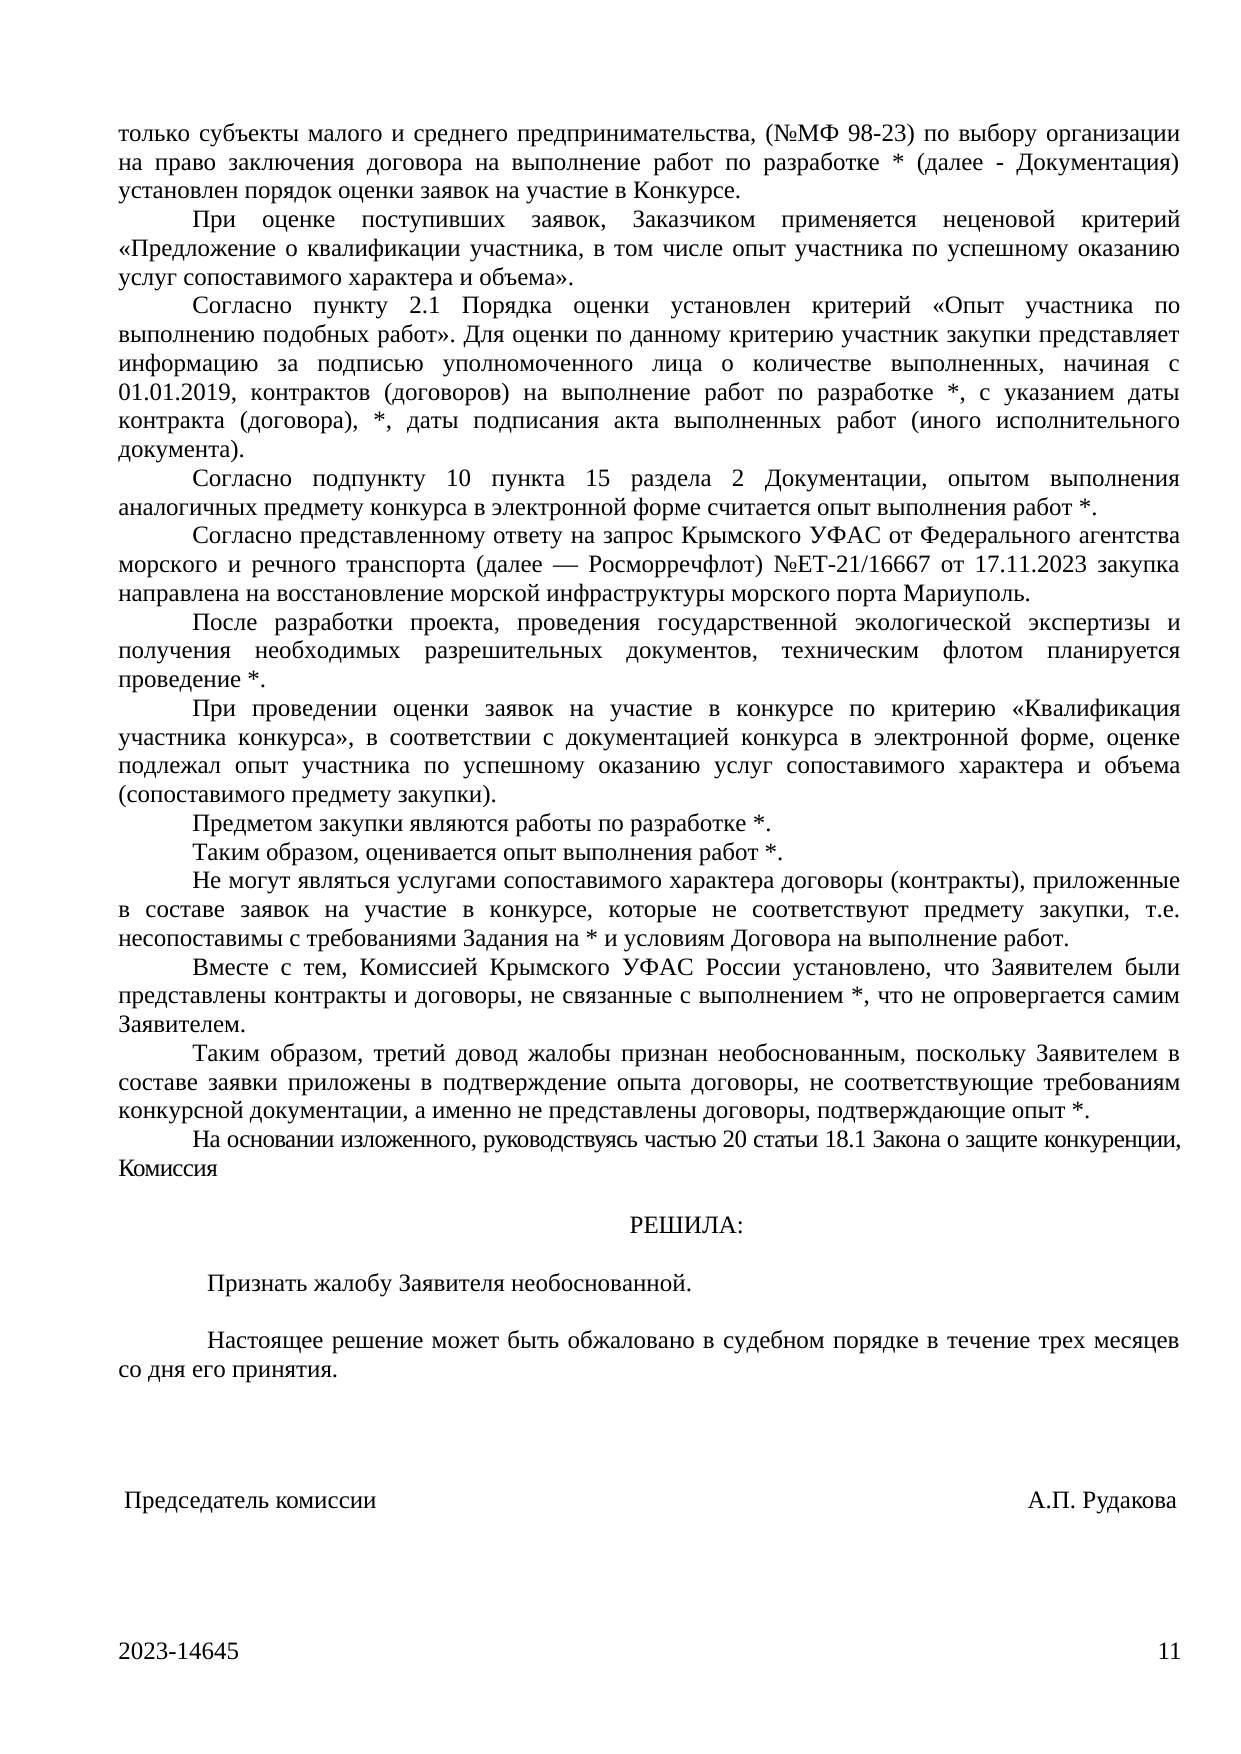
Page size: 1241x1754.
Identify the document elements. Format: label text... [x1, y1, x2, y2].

text Таким образом, оценивается опыт выполнения работ *. [118, 837, 1181, 866]
table_header [543, 1479, 927, 1605]
text Предметом закупки являются работы по разработке *. [118, 808, 1181, 837]
text Согласно представленному ответу на запрос Крымского УФАС от Федерального агентства морского и речного транспорта (далее — Росморречфлот) №ЕТ-21/16667 от 17.11.2023 закупка направлена на восстановление морской инфраструктуры морского порта Мариуполь. [118, 521, 1181, 607]
text только субъекты малого и среднего предпринимательства, (№МФ 98-23) по выбору организации на право заключения договора на выполнение работ по разработке * (далее - Документация) установлен порядок оценки заявок на участие в Конкурсе. [118, 118, 1181, 204]
table_header Председатель комиссии [118, 1479, 543, 1605]
text Согласно пункту 2.1 Порядка оценки установлен критерий «Опыт участника по выполнению подобных работ». Для оценки по данному критерию участник закупки представляет информацию за подписью уполномоченного лица о количестве выполненных, начиная с 01.01.2019, контрактов (договоров) на выполнение работ по разработке *, с указанием даты контракта (договора), *, даты подписания акта выполненных работ (иного исполнительного документа). [118, 291, 1181, 463]
text Согласно подпункту 10 пункта 15 раздела 2 Документации, опытом выполнения аналогичных предмету конкурса в электронной форме считается опыт выполнения работ *. [118, 463, 1181, 521]
text На основании изложенного, руководствуясь частью 20 статьи 18.1 Закона о защите конкуренции, Комиссия [118, 1124, 1181, 1182]
text Вместе с тем, Комиссией Крымского УФАС России установлено, что Заявителем были представлены контракты и договоры, не связанные с выполнением *, что не опровергается самим Заявителем. [118, 952, 1181, 1038]
text РЕШИЛА: [118, 1211, 1181, 1239]
text Признать жалобу Заявителя необоснованной. [118, 1268, 1181, 1297]
text При проведении оценки заявок на участие в конкурсе по критерию «Квалификация участника конкурса», в соответствии с документацией конкурса в электронной форме, оценке подлежал опыт участника по успешному оказанию услуг сопоставимого характера и объема (сопоставимого предмету закупки). [118, 693, 1181, 808]
text Не могут являться услугами сопоставимого характера договоры (контракты), приложенные в составе заявок на участие в конкурсе, которые не соответствуют предмету закупки, т.е. несопоставимы с требованиями Задания на * и условиям Договора на выполнение работ. [118, 866, 1181, 952]
text После разработки проекта, проведения государственной экологической экспертизы и получения необходимых разрешительных документов, техническим флотом планируется проведение *. [118, 607, 1181, 693]
text При оценке поступивших заявок, Заказчиком применяется неценовой критерий «Предложение о квалификации участника, в том числе опыт участника по успешному оказанию услуг сопоставимого характера и объема». [118, 204, 1181, 291]
table_header А.П. Рудакова [927, 1479, 1182, 1605]
text Таким образом, третий довод жалобы признан необоснованным, поскольку Заявителем в составе заявки приложены в подтверждение опыта договоры, не соответствующие требованиям конкурсной документации, а именно не представлены договоры, подтверждающие опыт *. [118, 1038, 1181, 1124]
text Настоящее решение может быть обжаловано в судебном порядке в течение трех месяцев со дня его принятия. [118, 1326, 1181, 1383]
